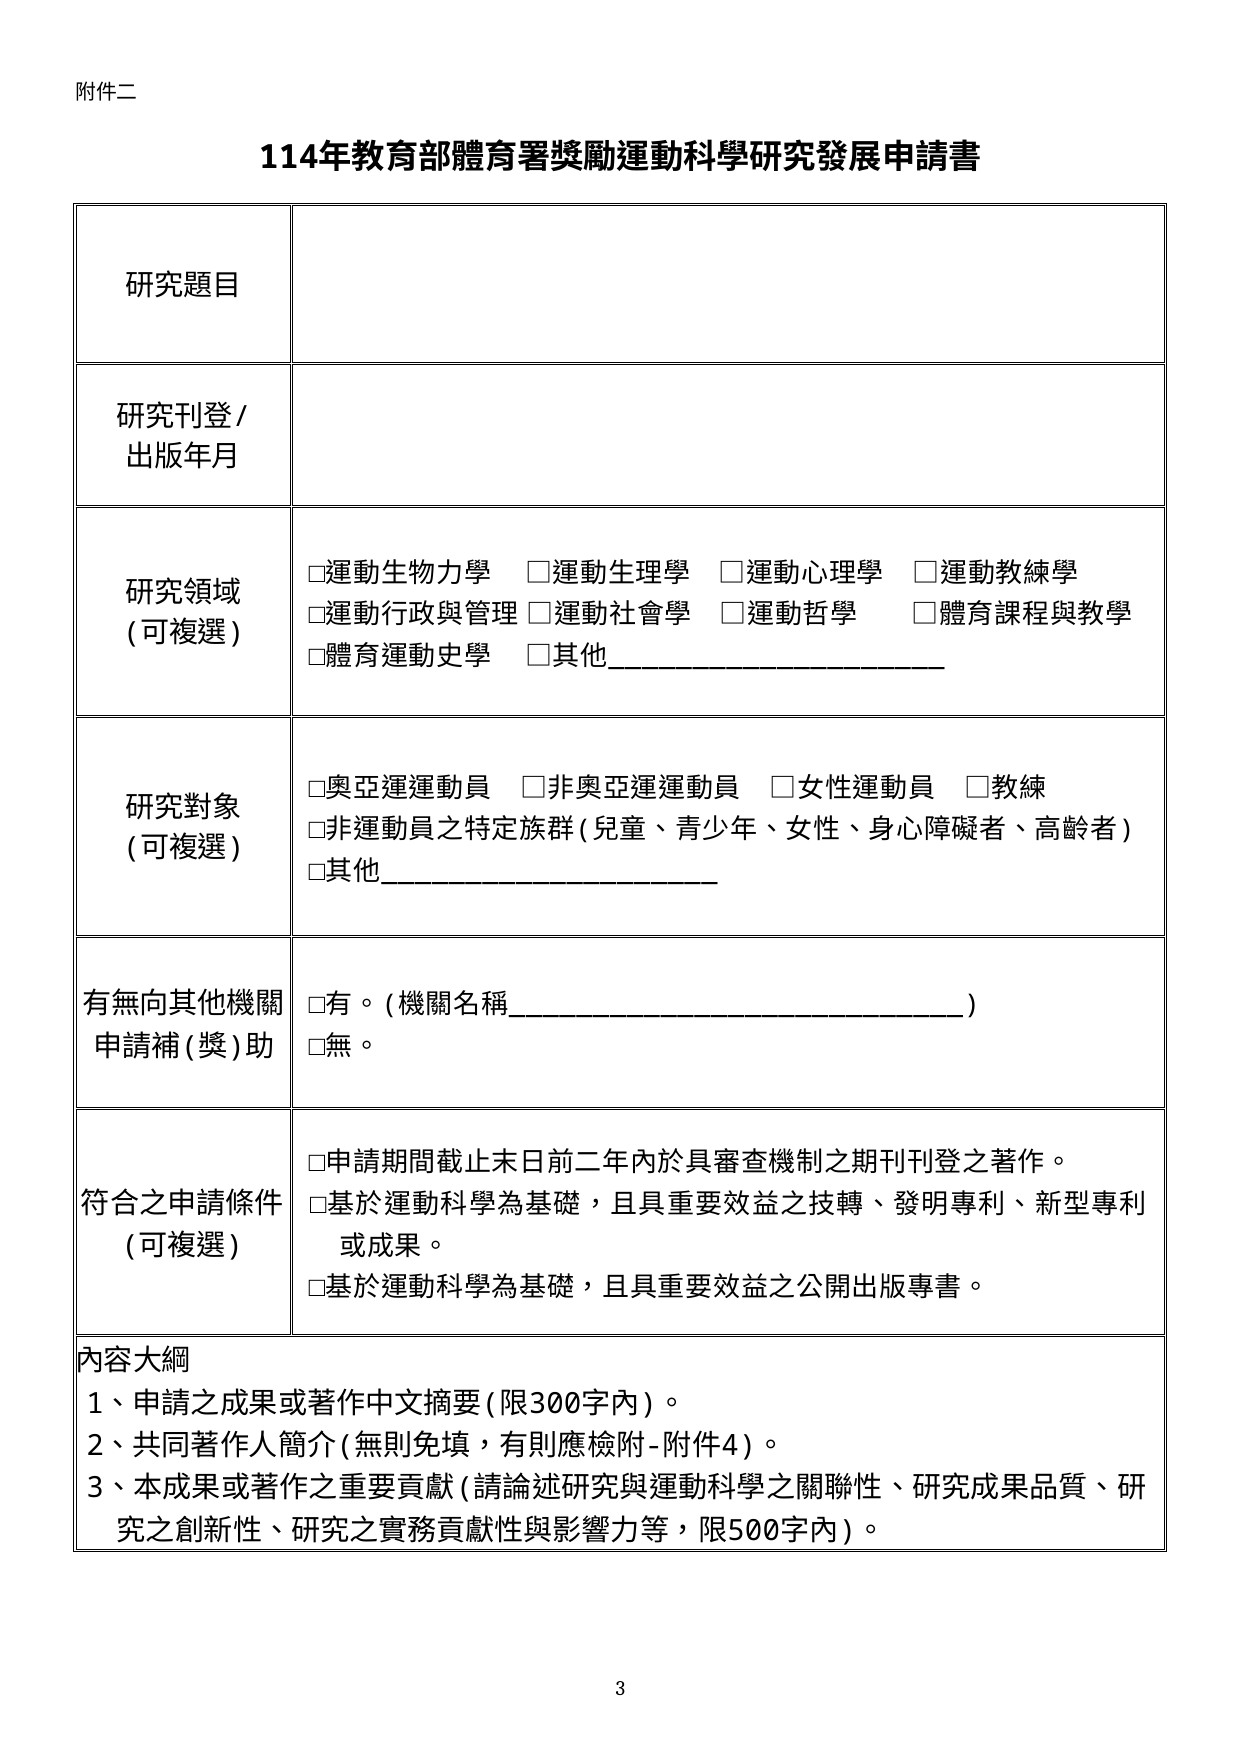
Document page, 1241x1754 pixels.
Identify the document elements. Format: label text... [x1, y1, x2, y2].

text 114年教育部體育署獎勵運動科學研究發展申請書 [75, 130, 1165, 179]
table_header [293, 206, 1164, 362]
table_cell [293, 365, 1164, 505]
table_cell □申請期間截止末日前二年內於具審查機制之期刊刊登之著作。 □基於運動科學為基礎，且具重要效益之技轉、發明專利、新型專利或成果。 □基於運動科學為基礎，且具重要效益之公開出版專書。 [293, 1110, 1164, 1334]
table_header 研究題目 [77, 206, 290, 362]
table_cell □奧亞運運動員 □非奧亞運運動員 □女性運動員 □教練 □非運動員之特定族群(兒童、青少年、女性、身心障礙者、高齡者) □其他____________________ [293, 718, 1164, 935]
table_cell 研究對象 (可複選) [77, 718, 290, 935]
table_cell 內容大綱 1、申請之成果或著作中文摘要(限300字內)。 2、共同著作人簡介(無則免填，有則應檢附-附件4)。 3、本成果或著作之重要貢獻(請論述研究與運動科學之關聯性、研究成果品質、研究之創新性、研究之實務貢獻性與影響力等，限500字內)。 [77, 1337, 1164, 1549]
table_cell 研究刊登/ 出版年月 [77, 365, 290, 505]
table_cell 符合之申請條件(可複選) [77, 1110, 290, 1334]
table_cell 有無向其他機關申請補(獎)助 [77, 938, 290, 1107]
table_cell 研究領域 (可複選) [77, 508, 290, 714]
table_cell □有。(機關名稱___________________________) □無。 [293, 938, 1164, 1107]
table_cell □運動生物力學 □運動生理學 □運動心理學 □運動教練學 □運動行政與管理 □運動社會學 □運動哲學 □體育課程與教學 □體育運動史學 □其他____________________ [293, 508, 1164, 714]
